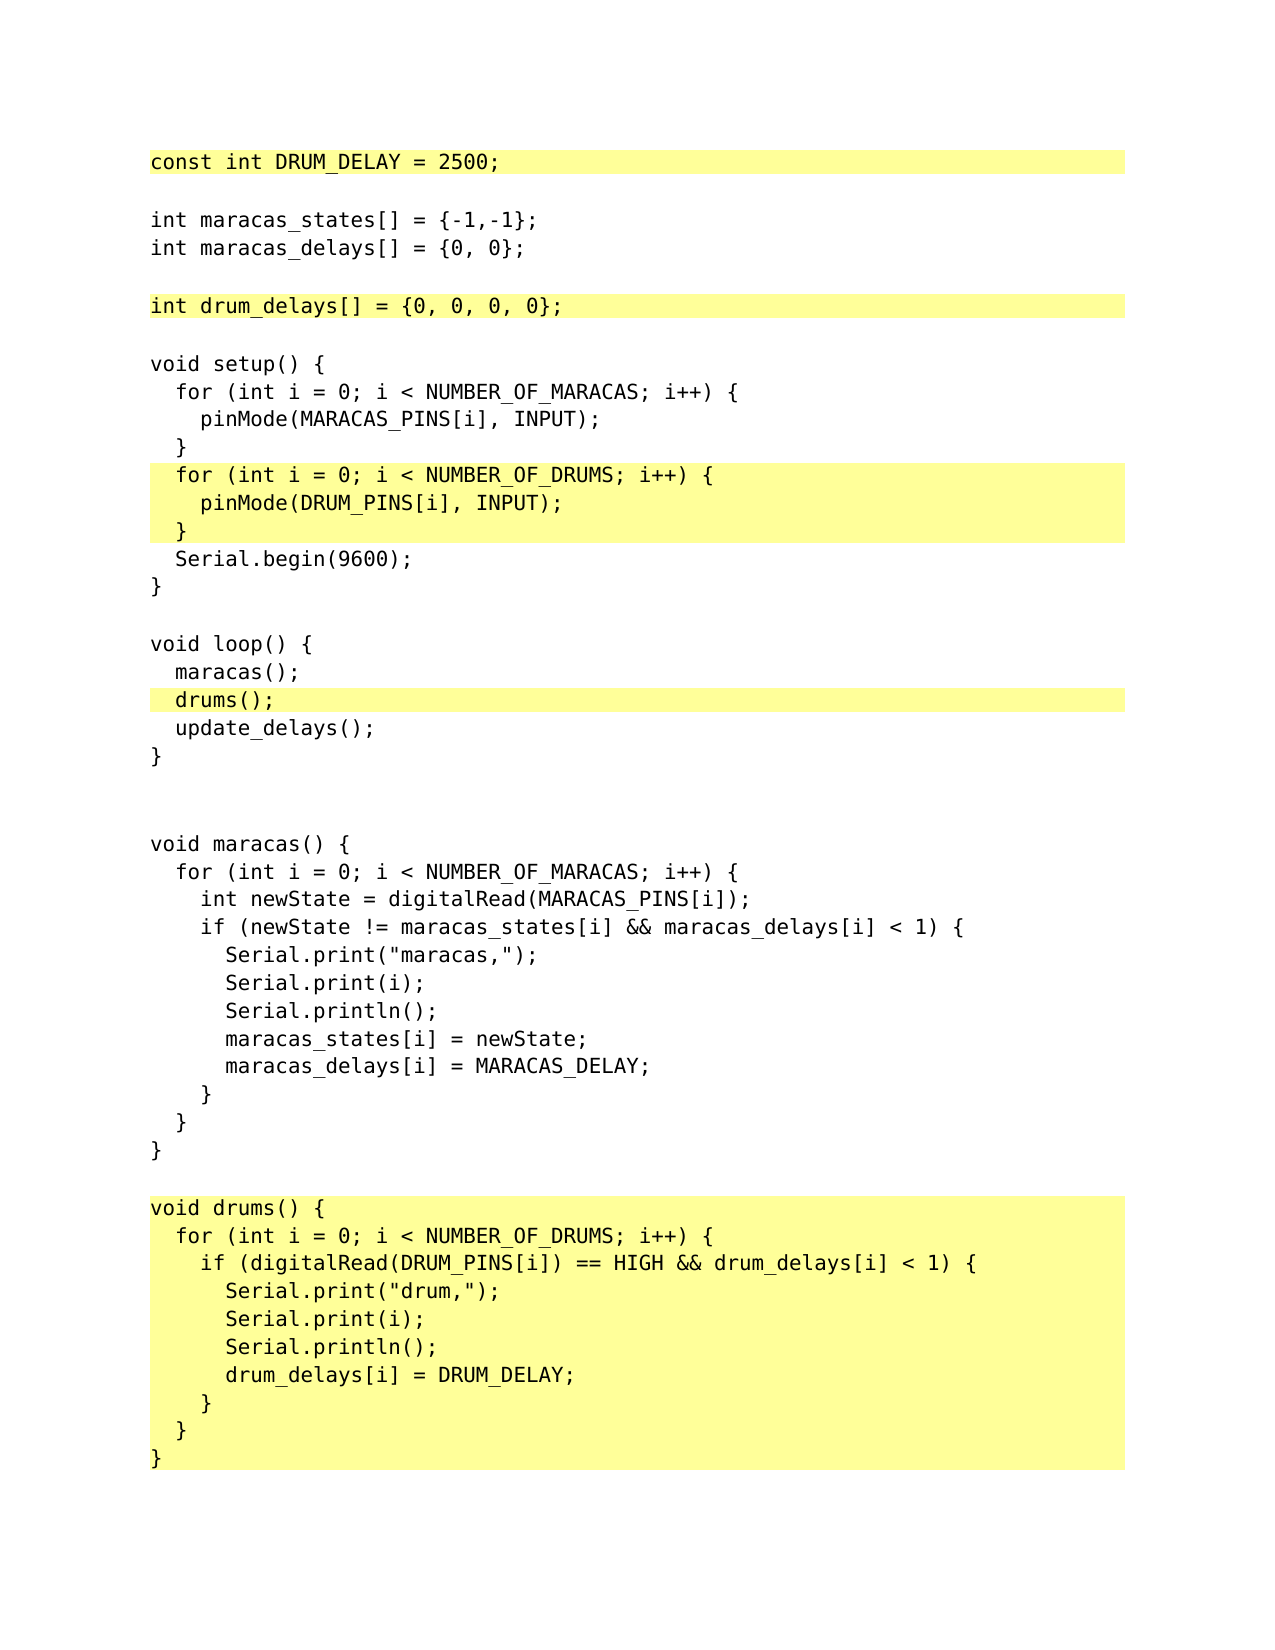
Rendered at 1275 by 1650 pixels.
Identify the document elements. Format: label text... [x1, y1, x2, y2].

text int drum_delays[] = {0, 0, 0, 0}; [150, 294, 1125, 318]
text pinMode(DRUM_PINS[i], INPUT); [150, 491, 1125, 515]
text drum_delays[i] = DRUM_DELAY; [150, 1363, 1125, 1387]
text Serial.print("maracas,"); [150, 943, 1125, 967]
text Serial.print("drum,"); [150, 1279, 1125, 1303]
text maracas_delays[i] = MARACAS_DELAY; [150, 1054, 1125, 1079]
text Serial.print(i); [150, 1307, 1125, 1331]
text int maracas_states[] = {-1,-1}; [150, 208, 1125, 232]
text for (int i = 0; i < NUMBER_OF_MARACAS; i++) { [150, 380, 1125, 404]
text int newState = digitalRead(MARACAS_PINS[i]); [150, 887, 1125, 912]
text Serial.println(); [150, 1335, 1125, 1359]
text Serial.begin(9600); [150, 547, 1125, 571]
text } [150, 1446, 1125, 1470]
text } [150, 435, 1125, 459]
text Serial.print(i); [150, 971, 1125, 995]
text } [150, 1391, 1125, 1415]
text } [150, 744, 1125, 768]
text maracas_states[i] = newState; [150, 1027, 1125, 1051]
text pinMode(MARACAS_PINS[i], INPUT); [150, 407, 1125, 432]
text if (digitalRead(DRUM_PINS[i]) == HIGH && drum_delays[i] < 1) { [150, 1251, 1125, 1276]
text } [150, 519, 1125, 543]
text void drums() { [150, 1196, 1125, 1220]
text maracas(); [150, 660, 1125, 684]
text } [150, 1418, 1125, 1443]
text void loop() { [150, 632, 1125, 657]
text const int DRUM_DELAY = 2500; [150, 150, 1125, 174]
text } [150, 1082, 1125, 1106]
text update_delays(); [150, 716, 1125, 740]
text } [150, 1110, 1125, 1134]
text } [150, 574, 1125, 599]
text for (int i = 0; i < NUMBER_OF_MARACAS; i++) { [150, 860, 1125, 884]
text } [150, 1138, 1125, 1162]
text void setup() { [150, 352, 1125, 376]
text if (newState != maracas_states[i] && maracas_delays[i] < 1) { [150, 915, 1125, 939]
text for (int i = 0; i < NUMBER_OF_DRUMS; i++) { [150, 1224, 1125, 1248]
text Serial.println(); [150, 999, 1125, 1023]
text void maracas() { [150, 832, 1125, 856]
text drums(); [150, 688, 1125, 712]
text for (int i = 0; i < NUMBER_OF_DRUMS; i++) { [150, 463, 1125, 487]
text int maracas_delays[] = {0, 0}; [150, 236, 1125, 260]
